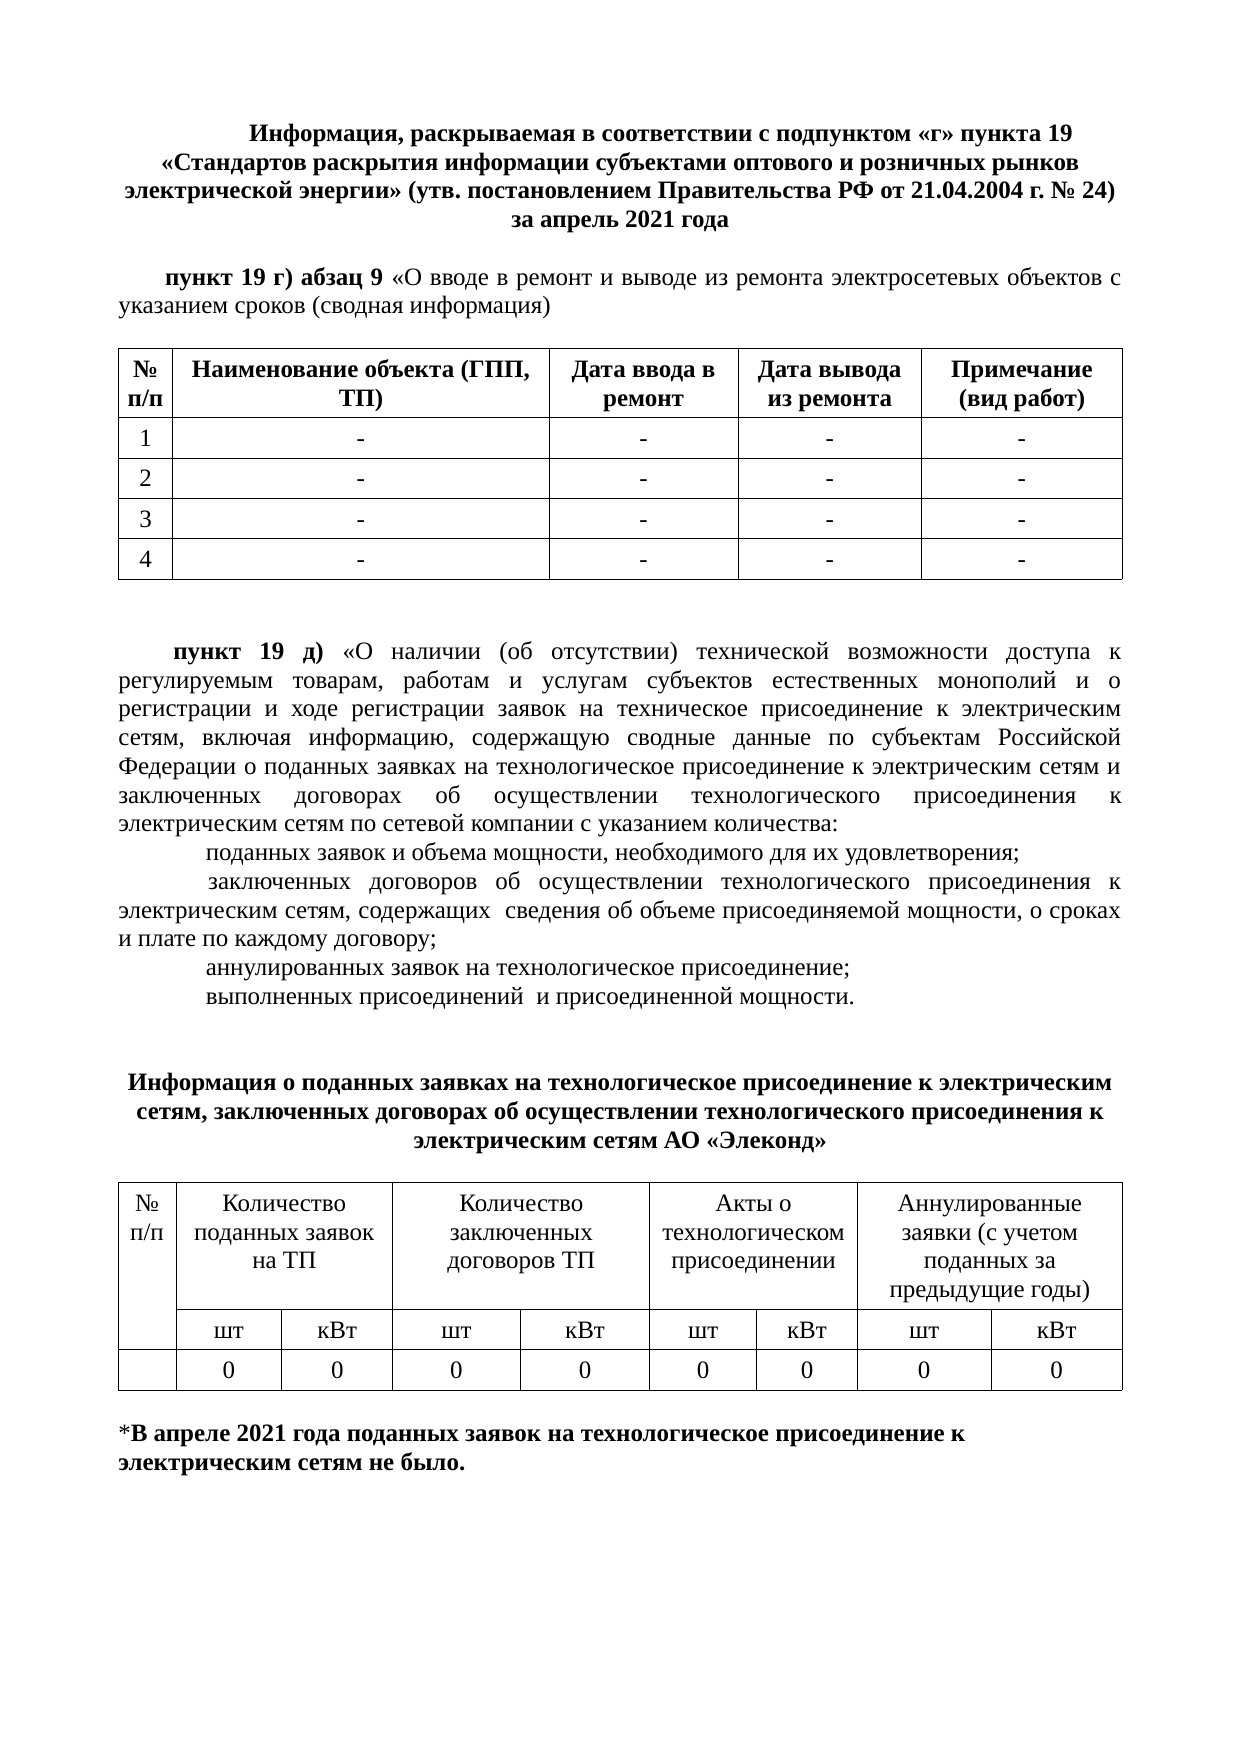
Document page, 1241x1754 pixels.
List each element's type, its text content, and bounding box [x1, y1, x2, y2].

table_cell - [739, 539, 921, 578]
table_cell - [922, 539, 1122, 578]
table_header Количество поданных заявок на ТП [177, 1183, 392, 1309]
table_cell - [173, 418, 549, 457]
text поданных заявок и объема мощности, необходимого для их удовлетворения; [118, 837, 1122, 866]
table_cell 0 [992, 1350, 1122, 1389]
table_cell шт [858, 1310, 991, 1349]
text *В апреле 2021 года поданных заявок на технологическое присоединение к электрическим сетям не было. [118, 1418, 1122, 1476]
table_cell - [550, 459, 738, 498]
table_cell 4 [119, 539, 172, 578]
table_cell 0 [282, 1350, 392, 1389]
table_cell - [550, 539, 738, 578]
table_header Наименование объекта (ГПП, ТП) [173, 349, 549, 417]
table_header Аннулированные заявки (с учетом поданных за предыдущие годы) [858, 1183, 1122, 1309]
table_header Акты о технологическом присоединении [650, 1183, 857, 1309]
table_cell 3 [119, 499, 172, 538]
table_header Количество заключенных договоров ТП [393, 1183, 649, 1309]
table_cell 0 [858, 1350, 991, 1389]
table_cell кВт [282, 1310, 392, 1349]
table_header № п/п [119, 349, 172, 417]
table_cell [119, 1350, 176, 1389]
text пункт 19 г) абзац 9 «О вводе в ремонт и выводе из ремонта электросетевых объектов с указанием сроков (сводная информация) [118, 262, 1122, 319]
table_cell 0 [757, 1350, 857, 1389]
table_header Дата ввода в ремонт [550, 349, 738, 417]
text Информация, раскрываемая в соответствии с подпунктом «г» пункта 19 «Стандартов раскрытия информации субъектами оптового и розничных рынков электрической энергии» (утв. постановлением Правительства РФ от 21.04.2004 г. № 24) за апрель 2021 года [118, 118, 1122, 233]
text выполненных присоединений и присоединенной мощности. [118, 981, 1122, 1010]
table_cell - [739, 459, 921, 498]
table_cell 0 [650, 1350, 756, 1389]
text пункт 19 д) «О наличии (об отсутствии) технической возможности доступа к регулируемым товарам, работам и услугам субъектов естественных монополий и о регистрации и ходе регистрации заявок на техническое присоединение к электрическим сетям, включая информацию, содержащую сводные данные по субъектам Российской Федерации о поданных заявках на технологическое присоединение к электрическим сетям и заключенных договорах об осуществлении технологического присоединения к электрическим сетям по сетевой компании с указанием количества: [118, 636, 1122, 837]
table_cell - [173, 539, 549, 578]
table_cell - [739, 418, 921, 457]
text заключенных договоров об осуществлении технологического присоединения к электрическим сетям, содержащих сведения об объеме присоединяемой мощности, о сроках и плате по каждому договору; [118, 866, 1122, 952]
table_cell - [922, 418, 1122, 457]
table_cell шт [650, 1310, 756, 1349]
table_cell - [173, 459, 549, 498]
table_cell шт [177, 1310, 281, 1349]
text Информация о поданных заявках на технологическое присоединение к электрическим сетям, заключенных договорах об осуществлении технологического присоединения к электрическим сетям АО «Элеконд» [118, 1067, 1122, 1153]
table_cell кВт [757, 1310, 857, 1349]
table_cell - [922, 499, 1122, 538]
table_cell - [550, 418, 738, 457]
table_cell 0 [393, 1350, 520, 1389]
table_cell 0 [177, 1350, 281, 1389]
table_header Примечание (вид работ) [922, 349, 1122, 417]
table_cell - [550, 499, 738, 538]
table_cell кВт [521, 1310, 649, 1349]
table_cell 1 [119, 418, 172, 457]
table_header № п/п [119, 1183, 176, 1349]
text аннулированных заявок на технологическое присоединение; [118, 952, 1122, 981]
table_cell кВт [992, 1310, 1122, 1349]
table_cell - [739, 499, 921, 538]
table_header Дата вывода из ремонта [739, 349, 921, 417]
table_cell 0 [521, 1350, 649, 1389]
table_cell 2 [119, 459, 172, 498]
table_cell шт [393, 1310, 520, 1349]
table_cell - [922, 459, 1122, 498]
table_cell - [173, 499, 549, 538]
